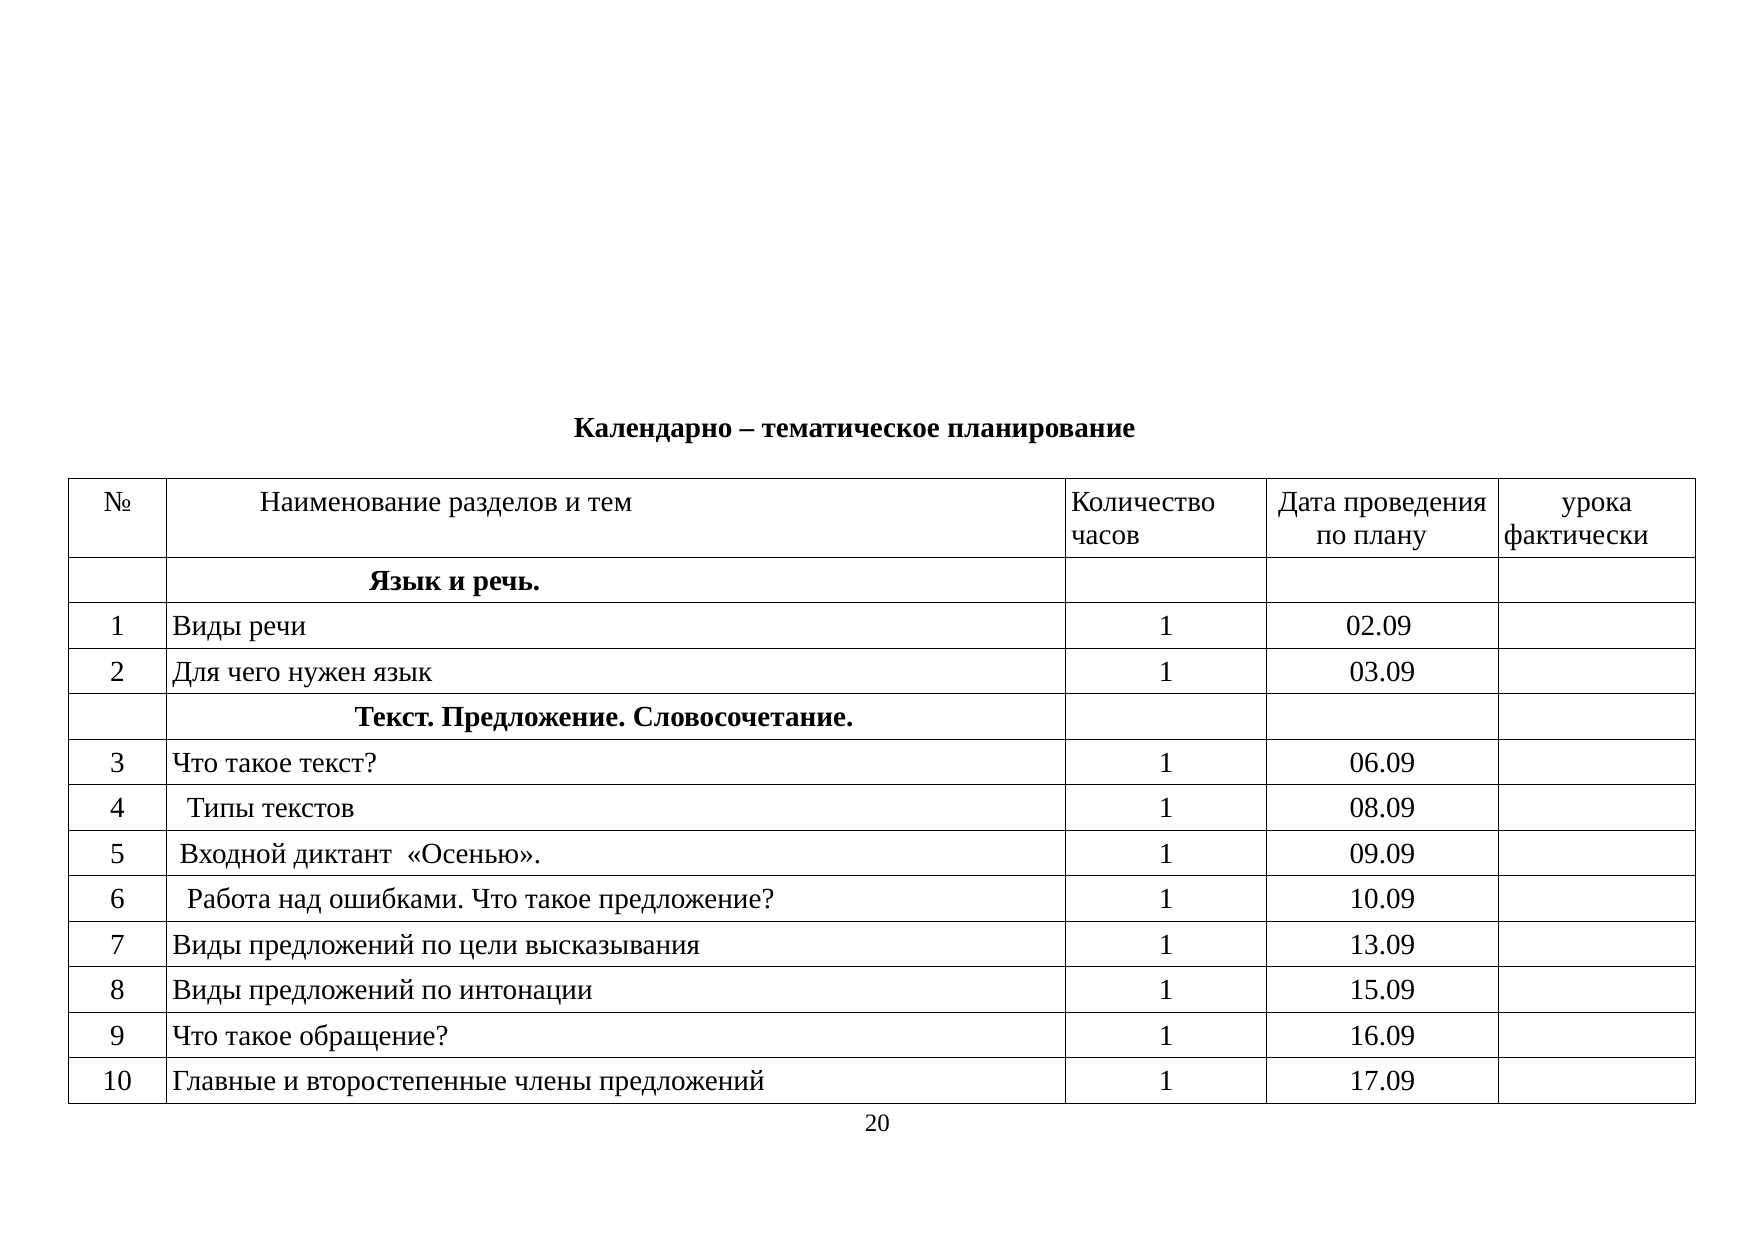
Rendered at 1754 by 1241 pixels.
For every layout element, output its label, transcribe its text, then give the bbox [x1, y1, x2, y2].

table_cell [1499, 1013, 1695, 1057]
table_cell 1 [1066, 1013, 1266, 1057]
table_cell Текст. Предложение. Словосочетание. [167, 694, 1065, 739]
table_cell [1499, 649, 1695, 693]
table_cell [1499, 694, 1695, 739]
table_cell 10.09 [1267, 876, 1498, 921]
table_cell 1 [1066, 1058, 1266, 1103]
table_cell 15.09 [1267, 967, 1498, 1012]
table_cell Виды предложений по интонации [167, 967, 1065, 1012]
table_cell [69, 694, 166, 739]
table_cell [1499, 1058, 1695, 1103]
table_cell [1066, 558, 1266, 602]
table_header урока фактически [1499, 479, 1695, 557]
table_cell 1 [69, 603, 166, 648]
table_cell 06.09 [1267, 740, 1498, 784]
table_cell 08.09 [1267, 785, 1498, 830]
table_cell [1499, 967, 1695, 1012]
table_cell Что такое текст? [167, 740, 1065, 784]
table_cell Работа над ошибками. Что такое предложение? [167, 876, 1065, 921]
table_cell [1267, 694, 1498, 739]
table_cell Виды речи [167, 603, 1065, 648]
table_cell 1 [1066, 831, 1266, 875]
table_cell 16.09 [1267, 1013, 1498, 1057]
table_cell 1 [1066, 649, 1266, 693]
table_cell [1499, 740, 1695, 784]
table_cell 2 [69, 649, 166, 693]
table_header № [69, 479, 166, 557]
table_cell 8 [69, 967, 166, 1012]
table_cell 5 [69, 831, 166, 875]
table_cell 1 [1066, 785, 1266, 830]
table_cell 7 [69, 922, 166, 966]
table_cell 02.09 [1267, 603, 1498, 648]
table_cell 9 [69, 1013, 166, 1057]
table_cell 1 [1066, 740, 1266, 784]
table_cell [1066, 694, 1266, 739]
table_cell [69, 558, 166, 602]
table_cell 03.09 [1267, 649, 1498, 693]
table_cell [1499, 922, 1695, 966]
table_cell 4 [69, 785, 166, 830]
table_cell Язык и речь. [167, 558, 1065, 602]
table_cell [1499, 876, 1695, 921]
table_cell 17.09 [1267, 1058, 1498, 1103]
table_cell 09.09 [1267, 831, 1498, 875]
table_cell Что такое обращение? [167, 1013, 1065, 1057]
table_cell 10 [69, 1058, 166, 1103]
table_cell [1499, 831, 1695, 875]
table_cell Главные и второстепенные члены предложений [167, 1058, 1065, 1103]
table_cell [1499, 603, 1695, 648]
table_cell [1267, 558, 1498, 602]
table_cell [1499, 558, 1695, 602]
table_cell Входной диктант «Осенью». [167, 831, 1065, 875]
table_cell Для чего нужен язык [167, 649, 1065, 693]
table_cell Виды предложений по цели высказывания [167, 922, 1065, 966]
table_cell [1499, 785, 1695, 830]
table_header Дата проведения по плану [1267, 479, 1498, 557]
table_cell 3 [69, 740, 166, 784]
table_cell 13.09 [1267, 922, 1498, 966]
table_cell 6 [69, 876, 166, 921]
table_header Наименование разделов и тем [167, 479, 1065, 557]
table_header Количество часов [1066, 479, 1266, 557]
table_cell 1 [1066, 876, 1266, 921]
table_cell 1 [1066, 922, 1266, 966]
table_cell 1 [1066, 967, 1266, 1012]
table_cell 1 [1066, 603, 1266, 648]
text Календарно – тематическое планирование [63, 410, 1691, 444]
table_cell Типы текстов [167, 785, 1065, 830]
